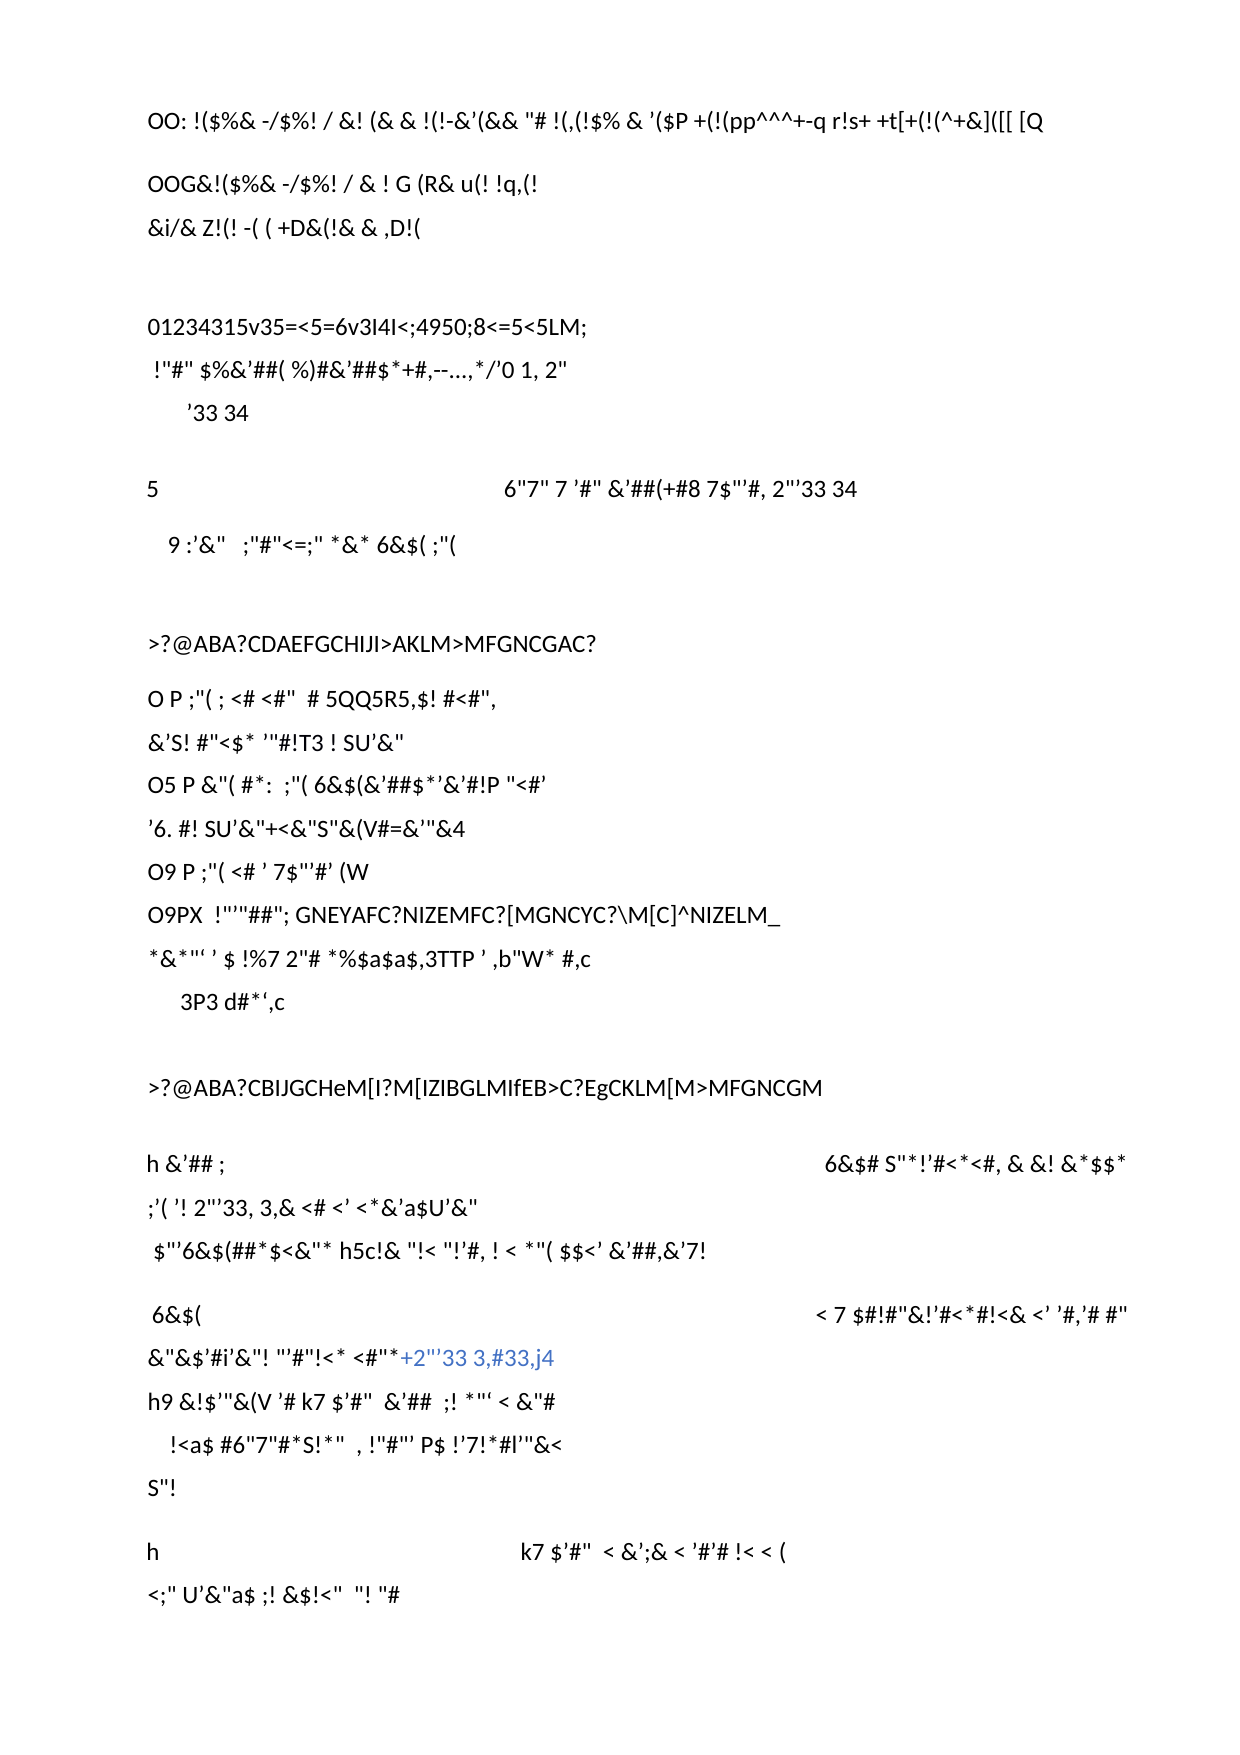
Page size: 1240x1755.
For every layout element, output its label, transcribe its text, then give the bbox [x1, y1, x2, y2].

text OOG&!($%& -/$%! / & ! G (R& u(! !q,(! [147, 169, 1127, 199]
text &"&$’#i’&"! "’#"!<* <#"*+2"’33 3,#33,j4 [147, 1342, 1127, 1373]
text h &’## ; 6&$# S"*!’#<*<#, & &! &*$$* [146, 1148, 1128, 1179]
text h9 &!$’"&(V ’# k7 $’#" &’## ;! *"‘ < &"# [147, 1386, 1127, 1416]
text >?@ABA?CBIJGCHeM[I?M[IZIBGLMIfEB>C?EgCKLM[M>MFGNCGM [147, 1073, 1127, 1103]
text &i/& Z!(! -( ( +D&(!& & ,D!( [147, 212, 1127, 243]
text 3P3 d#*‘,c [180, 986, 1127, 1017]
text S"! [147, 1472, 1127, 1503]
text O5 P &"( #*: ;"( 6&$(&’##$*’&’#!P "<#’ [147, 769, 1127, 800]
text !<a$ #6"7"#*S!*" , !"#"’ P$ !’7!*#l’"&< [169, 1429, 1127, 1459]
text OO: !($%& -/$%! / &! (& & !(!-&’(&& "# !(,(!$% & ’($P +(!(pp^^^+-q r!s+ +t[+(!(^+&]([[ [Q [147, 105, 1127, 136]
text 01234315v35=<5=6v3I4I<;4950;8<=5<5LM; [147, 311, 1127, 341]
text !"#" $%&’##( %)#&’##$*+#,--...,*/’0 1, 2" [147, 354, 1127, 385]
text >?@ABA?CDAEFGCHIJI>AKLM>MFGNCGAC? [147, 628, 1127, 658]
text O9 P ;"( <# ’ 7$"’#’ (W [147, 856, 1127, 887]
text $"’6&$(##*$<&"* h5c!& "!< "!’#, ! < *"( $$<’ &’##,&’7! [147, 1235, 1104, 1266]
text ’33 34 [186, 398, 1127, 428]
text ’6. #! SU’&"+<&"S"&(V#=&’"&4 [147, 813, 1127, 843]
text O9PX !"’"##"; GNEYAFC?NIZEMFC?[MGNCYC?\M[C]^NIZELM_ [147, 899, 1127, 930]
text O P ;"( ; <# <#" # 5QQ5R5,$! #<#", [147, 683, 1127, 714]
text 9 :’&" ;"#"<=;" *&* 6&$( ;"( [167, 529, 1127, 560]
text <;" U’&"a$ ;! &$!<" "! "# [147, 1579, 1127, 1610]
text 6&$( < 7 $#!#"&!’#<*#!<& <’ ’#,’# #" [146, 1299, 1128, 1329]
text *&*"‘ ’ $ !%7 2"# *%$a$a$,3TTP ’ ,b"W* #,c [147, 943, 1127, 973]
text &’S! #"<$* ’"#!T3 ! SU’&" [148, 727, 1128, 757]
text h k7 $’#" < &’;& < ’#’# !< < ( [146, 1536, 1128, 1567]
text ;’( ’! 2"’33, 3,& <# <’ <*&’a$U’&" [147, 1192, 1127, 1222]
text 5 6"7" 7 ’#" &’##(+#8 7$"’#, 2"’33 34 [146, 473, 1128, 504]
